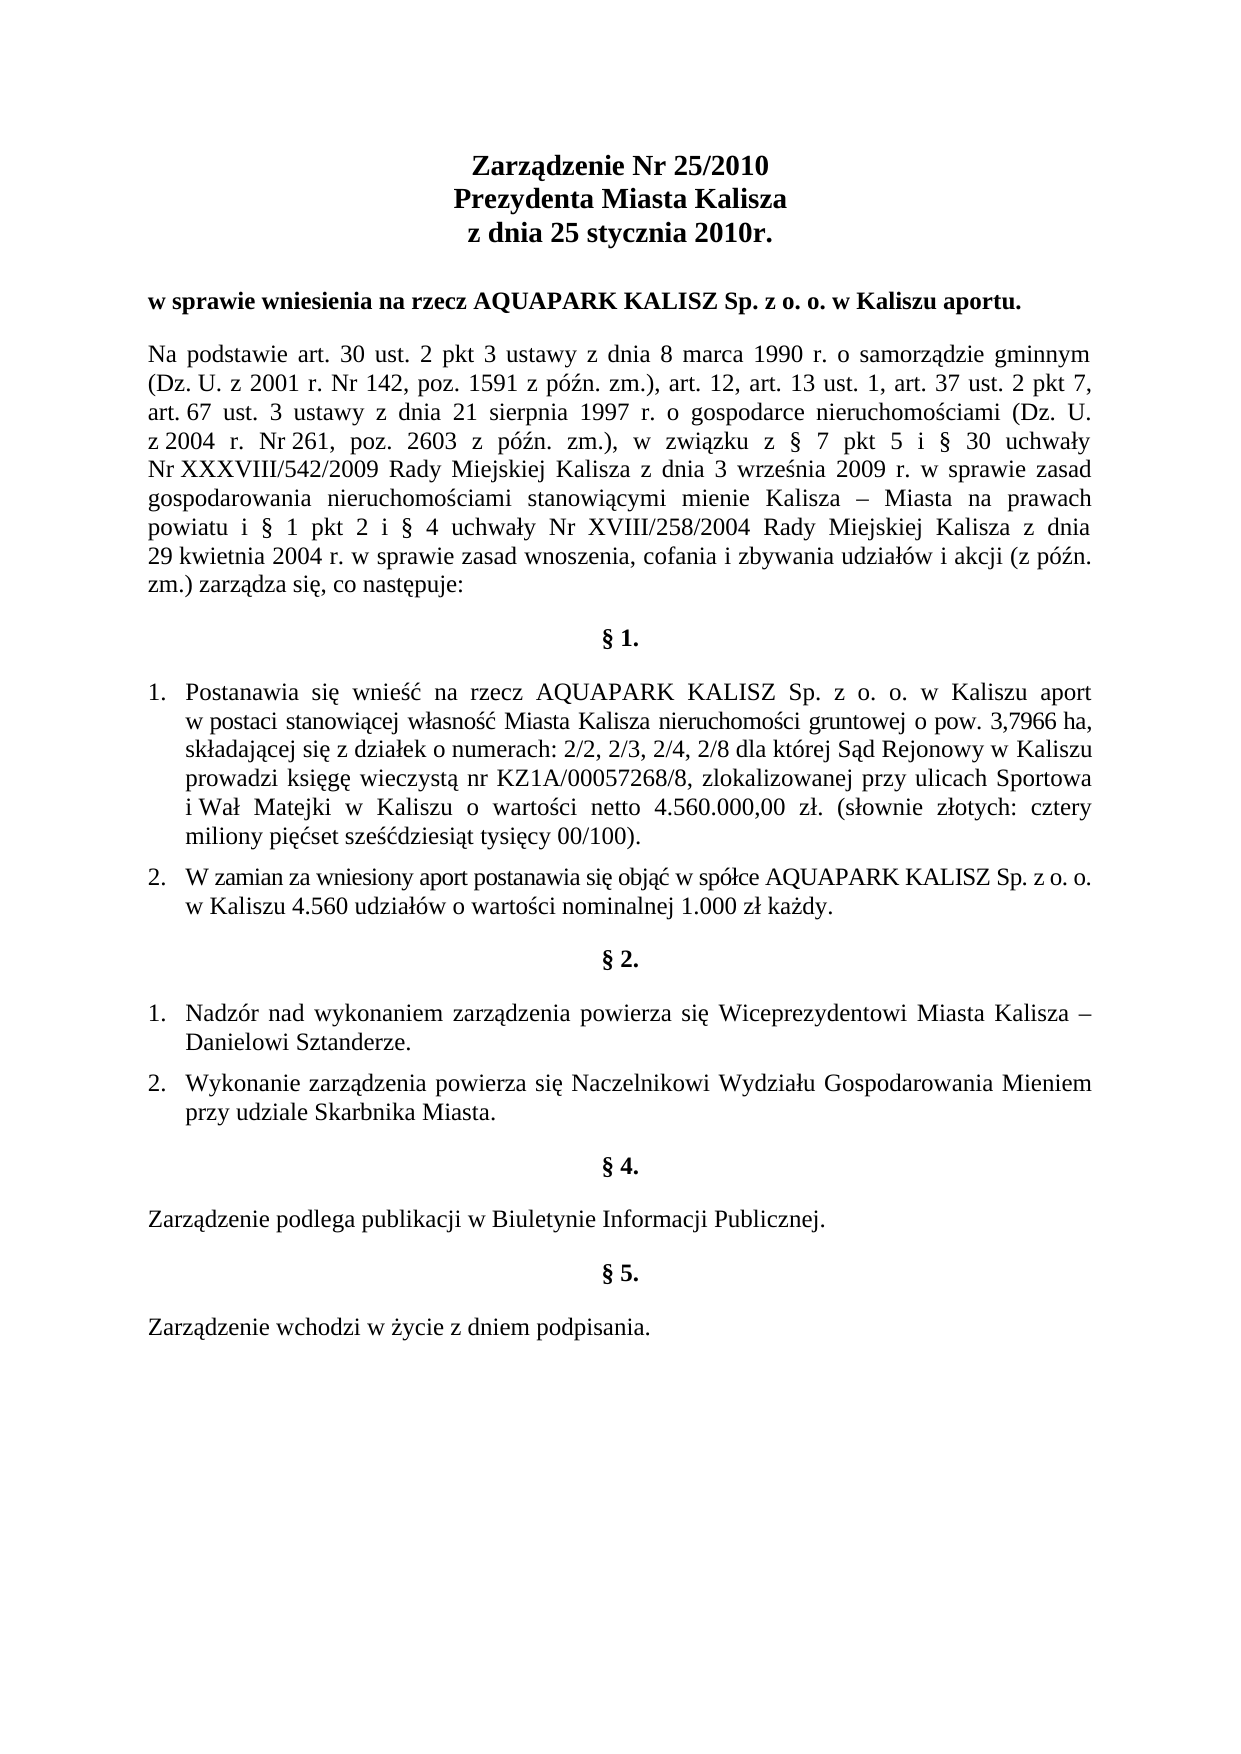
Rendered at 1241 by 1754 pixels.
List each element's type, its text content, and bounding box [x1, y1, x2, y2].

text w sprawie wniesienia na rzecz AQUAPARK KALISZ Sp. z o. o. w Kaliszu aportu. [148, 286, 1092, 314]
text z dnia 25 stycznia 2010r. [148, 215, 1092, 248]
text § 5. [148, 1258, 1092, 1287]
list Nadzór nad wykonaniem zarządzenia powierza się Wiceprezydentowi Miasta Kalisza – Danielowi Sztanderze. [148, 998, 1092, 1056]
text Zarządzenie podlega publikacji w Biuletynie Informacji Publicznej. [148, 1204, 1092, 1233]
list Wykonanie zarządzenia powierza się Naczelnikowi Wydziału Gospodarowania Mieniem przy udziale Skarbnika Miasta. [148, 1068, 1092, 1126]
text § 2. [148, 944, 1092, 973]
text Prezydenta Miasta Kalisza [148, 181, 1092, 215]
text Zarządzenie wchodzi w życie z dniem podpisania. [148, 1312, 1092, 1341]
text § 4. [148, 1151, 1092, 1179]
text Na podstawie art. 30 ust. 2 pkt 3 ustawy z dnia 8 marca 1990 r. o samorządzie gminnym (Dz. U. z 2001 r. Nr 142, poz. 1591 z późn. zm.), art. 12, art. 13 ust. 1, art. 37 ust. 2 pkt 7, art. 67 ust. 3 ustawy z dnia 21 sierpnia 1997 r. o gospodarce nieruchomościami (Dz. U. z 2004 r. Nr 261, poz. 2603 z późn. zm.), w związku z § 7 pkt 5 i § 30 uchwały Nr XXXVIII/542/2009 Rady Miejskiej Kalisza z dnia 3 września 2009 r. w sprawie zasad gospodarowania nieruchomościami stanowiącymi mienie Kalisza – Miasta na prawach powiatu i § 1 pkt 2 i § 4 uchwały Nr XVIII/258/2004 Rady Miejskiej Kalisza z dnia 29 kwietnia 2004 r. w sprawie zasad wnoszenia, cofania i zbywania udziałów i akcji (z późn. zm.) zarządza się, co następuje: [148, 339, 1092, 598]
text Zarządzenie Nr 25/2010 [148, 148, 1092, 181]
text § 1. [148, 623, 1092, 652]
list Postanawia się wnieść na rzecz AQUAPARK KALISZ Sp. z o. o. w Kaliszu aport w postaci stanowiącej własność Miasta Kalisza nieruchomości gruntowej o pow. 3,7966 ha, składającej się z działek o numerach: 2/2, 2/3, 2/4, 2/8 dla której Sąd Rejonowy w Kaliszu prowadzi księgę wieczystą nr KZ1A/00057268/8, zlokalizowanej przy ulicach Sportowa i Wał Matejki w Kaliszu o wartości netto 4.560.000,00 zł. (słownie złotych: cztery miliony pięćset sześćdziesiąt tysięcy 00/100). [148, 677, 1092, 849]
list W zamian za wniesiony aport postanawia się objąć w spółce AQUAPARK KALISZ Sp. z o. o. w Kaliszu 4.560 udziałów o wartości nominalnej 1.000 zł każdy. [148, 862, 1092, 919]
